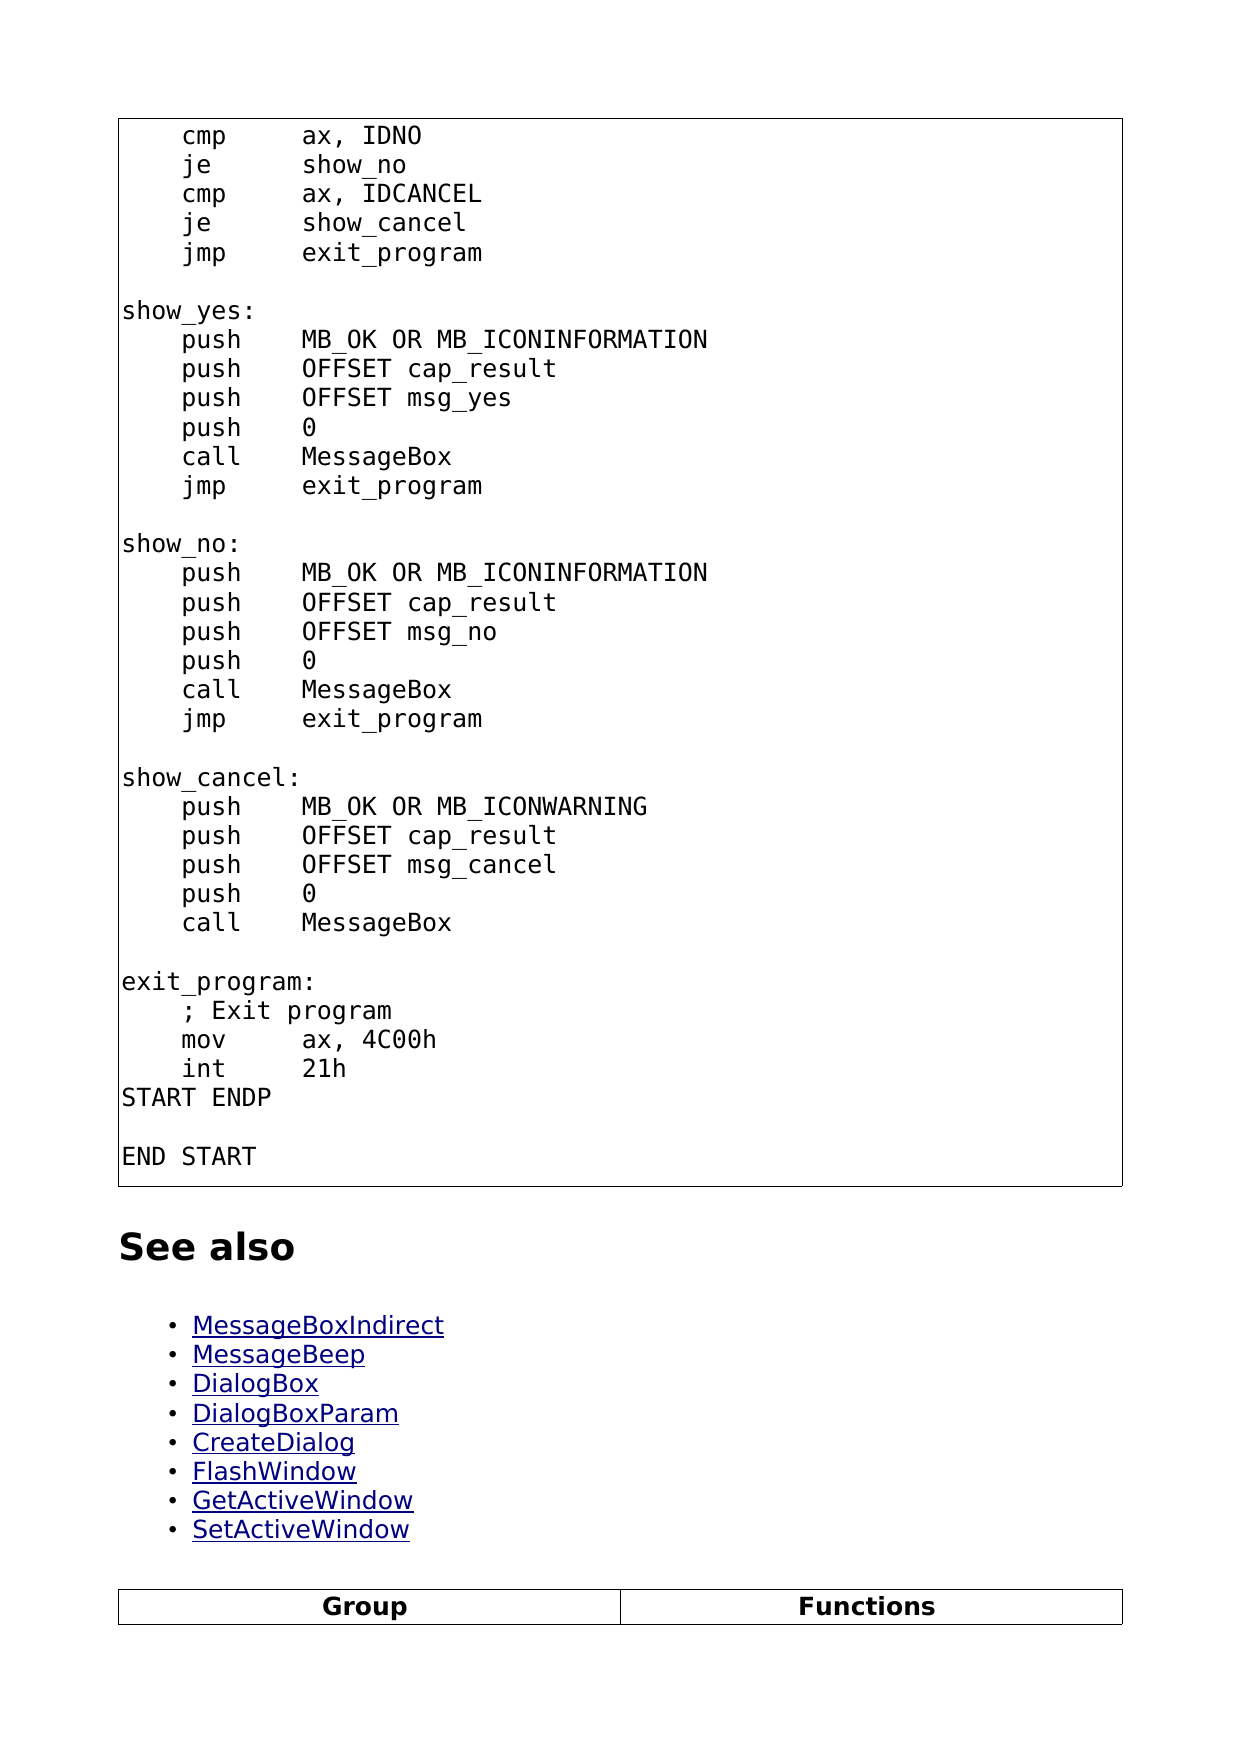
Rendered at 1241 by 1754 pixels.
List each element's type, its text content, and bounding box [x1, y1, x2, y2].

list FlashWindow [177, 1457, 1122, 1486]
list DialogBoxParam [177, 1399, 1122, 1428]
table_header Group [119, 1590, 620, 1624]
table_header cmp ax, IDNO je show_no cmp ax, IDCANCEL je show_cancel jmp exit_program show_yes: push MB_OK OR MB_ICONINFORMATION push OFFSET cap_result push OFFSET msg_yes push 0 call MessageBox jmp exit_program show_no: push MB_OK OR MB_ICONINFORMATION push OFFSET cap_result push OFFSET msg_no push 0 call MessageBox jmp exit_program show_cancel: push MB_OK OR MB_ICONWARNING push OFFSET cap_result push OFFSET msg_cancel push 0 call MessageBox exit_program: ; Exit program mov ax, 4C00h int 21h START ENDP END START [119, 119, 1122, 1186]
table_header Functions [621, 1590, 1122, 1624]
list MessageBoxIndirect [177, 1311, 1122, 1341]
list CreateDialog [177, 1428, 1122, 1457]
subtitle See also [118, 1226, 1122, 1269]
list DialogBox [177, 1370, 1122, 1399]
list SetActiveWindow [177, 1516, 1122, 1545]
list MessageBeep [177, 1341, 1122, 1370]
list GetActiveWindow [177, 1486, 1122, 1516]
